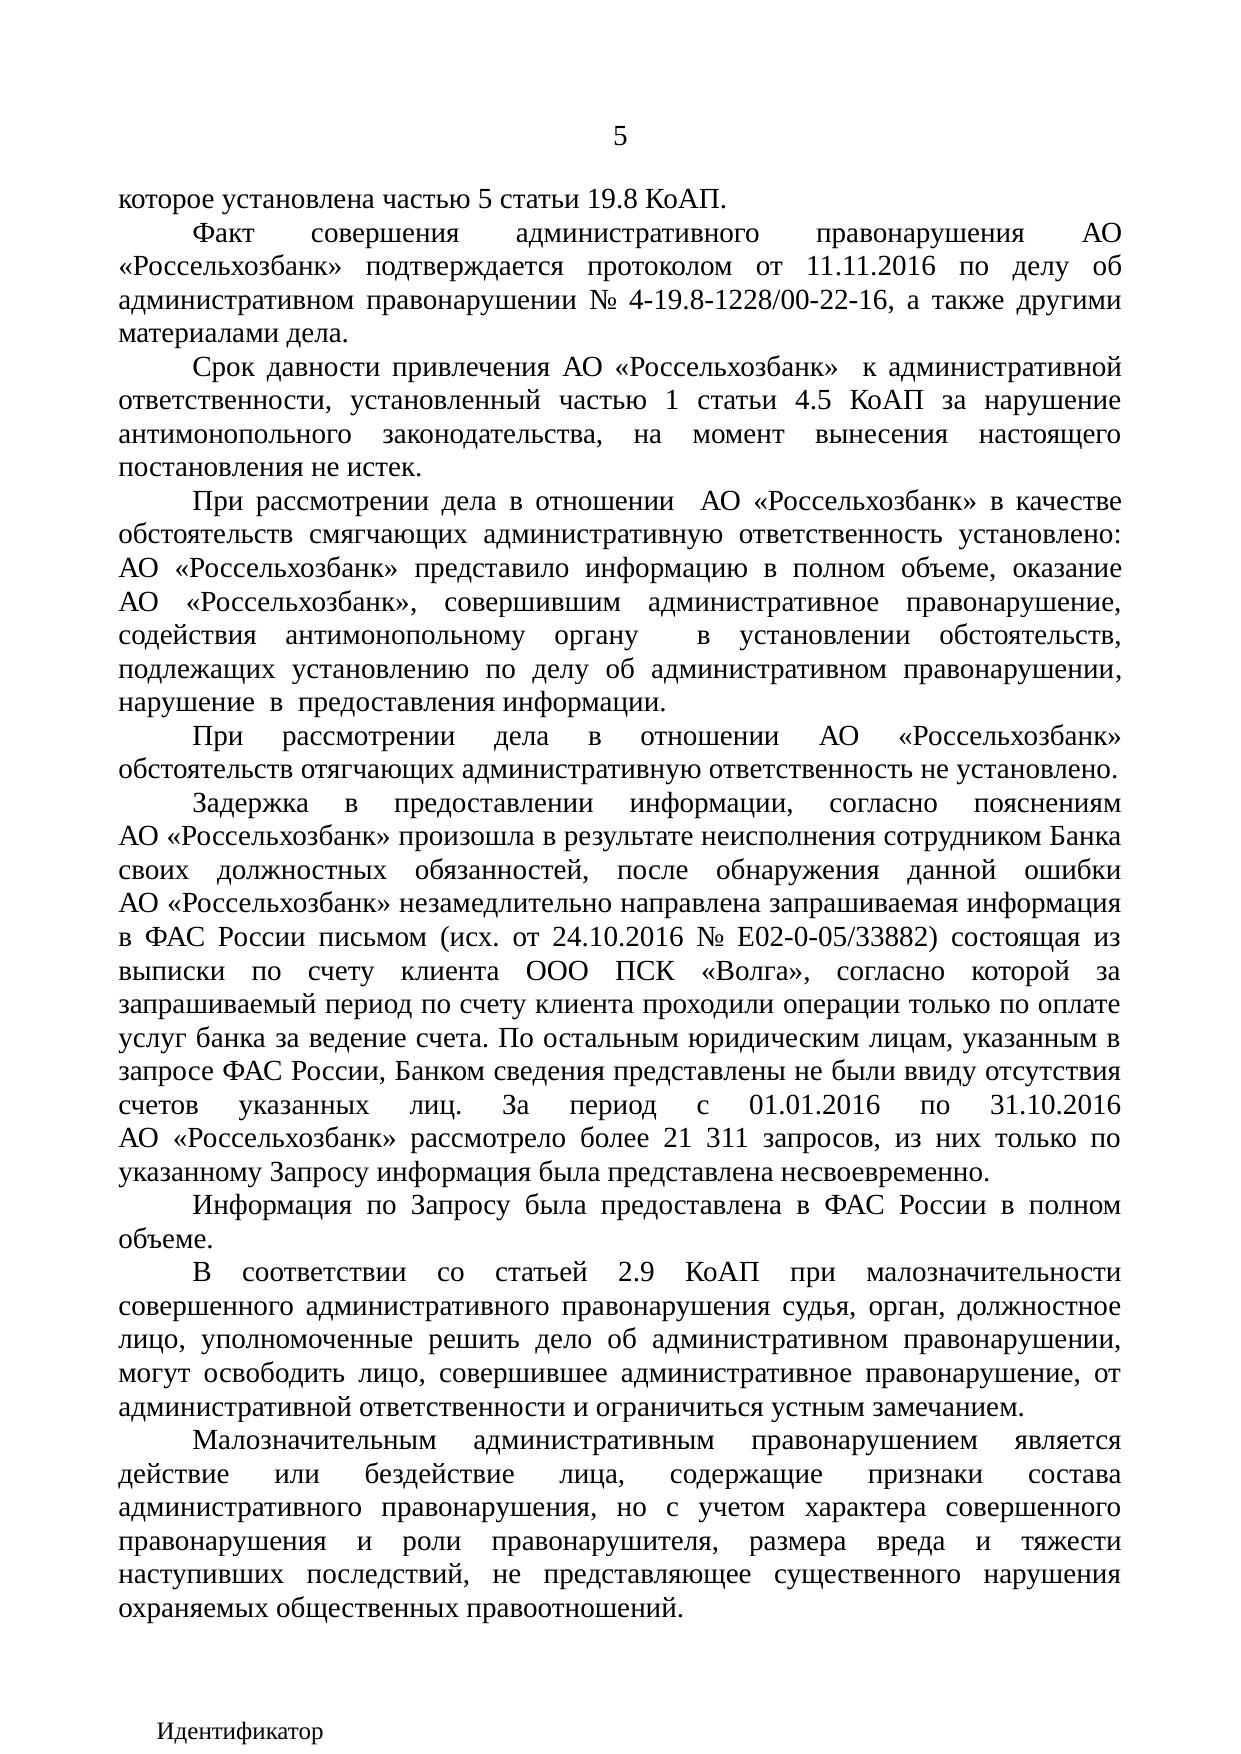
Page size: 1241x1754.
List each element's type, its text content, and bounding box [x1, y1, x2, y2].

text Срок давности привлечения АО «Россельхозбанк» к административной ответственности, установленный частью 1 статьи 4.5 КоАП за нарушение антимонопольного законодательства, на момент вынесения настоящего постановления не истек. [118, 349, 1122, 483]
text Факт совершения административного правонарушения АО «Россельхозбанк» подтверждается протоколом от 11.11.2016 по делу об административном правонарушении № 4-19.8-1228/00-22-16, а также другими материалами дела. [118, 215, 1122, 349]
text Малозначительным административным правонарушением является действие или бездействие лица, содержащие признаки состава административного правонарушения, но с учетом характера совершенного правонарушения и роли правонарушителя, размера вреда и тяжести наступивших последствий, не представляющее существенного нарушения охраняемых общественных правоотношений. [118, 1422, 1122, 1623]
text которое установлена частью 5 статьи 19.8 КоАП. [118, 181, 1122, 215]
text В соответствии со статьей 2.9 КоАП при малозначительности совершенного административного правонарушения судья, орган, должностное лицо, уполномоченные решить дело об административном правонарушении, могут освободить лицо, совершившее административное правонарушение, от административной ответственности и ограничиться устным замечанием. [118, 1254, 1122, 1422]
text Информация по Запросу была предоставлена в ФАС России в полном объеме. [118, 1187, 1122, 1254]
text При рассмотрении дела в отношении АО «Россельхозбанк» обстоятельств отягчающих административную ответственность не установлено. [118, 718, 1122, 785]
text Задержка в предоставлении информации, согласно пояснениям АО «Россельхозбанк» произошла в результате неисполнения сотрудником Банка своих должностных обязанностей, после обнаружения данной ошибки АО «Россельхозбанк» незамедлительно направлена запрашиваемая информация в ФАС России письмом (исх. от 24.10.2016 № Е02-0-05/33882) состоящая из выписки по счету клиента ООО ПСК «Волга», согласно которой за запрашиваемый период по счету клиента проходили операции только по оплате услуг банка за ведение счета. По остальным юридическим лицам, указанным в запросе ФАС России, Банком сведения представлены не были ввиду отсутствия счетов указанных лиц. За период с 01.01.2016 по 31.10.2016 АО «Россельхозбанк» рассмотрело более 21 311 запросов, из них только по указанному Запросу информация была представлена несвоевременно. [118, 785, 1122, 1187]
text При рассмотрении дела в отношении АО «Россельхозбанк» в качестве обстоятельств смягчающих административную ответственность установлено: АО «Россельхозбанк» представило информацию в полном объеме, оказание АО «Россельхозбанк», совершившим административное правонарушение, содействия антимонопольному органу в установлении обстоятельств, подлежащих установлению по делу об административном правонарушении, нарушение в предоставления информации. [118, 483, 1122, 718]
